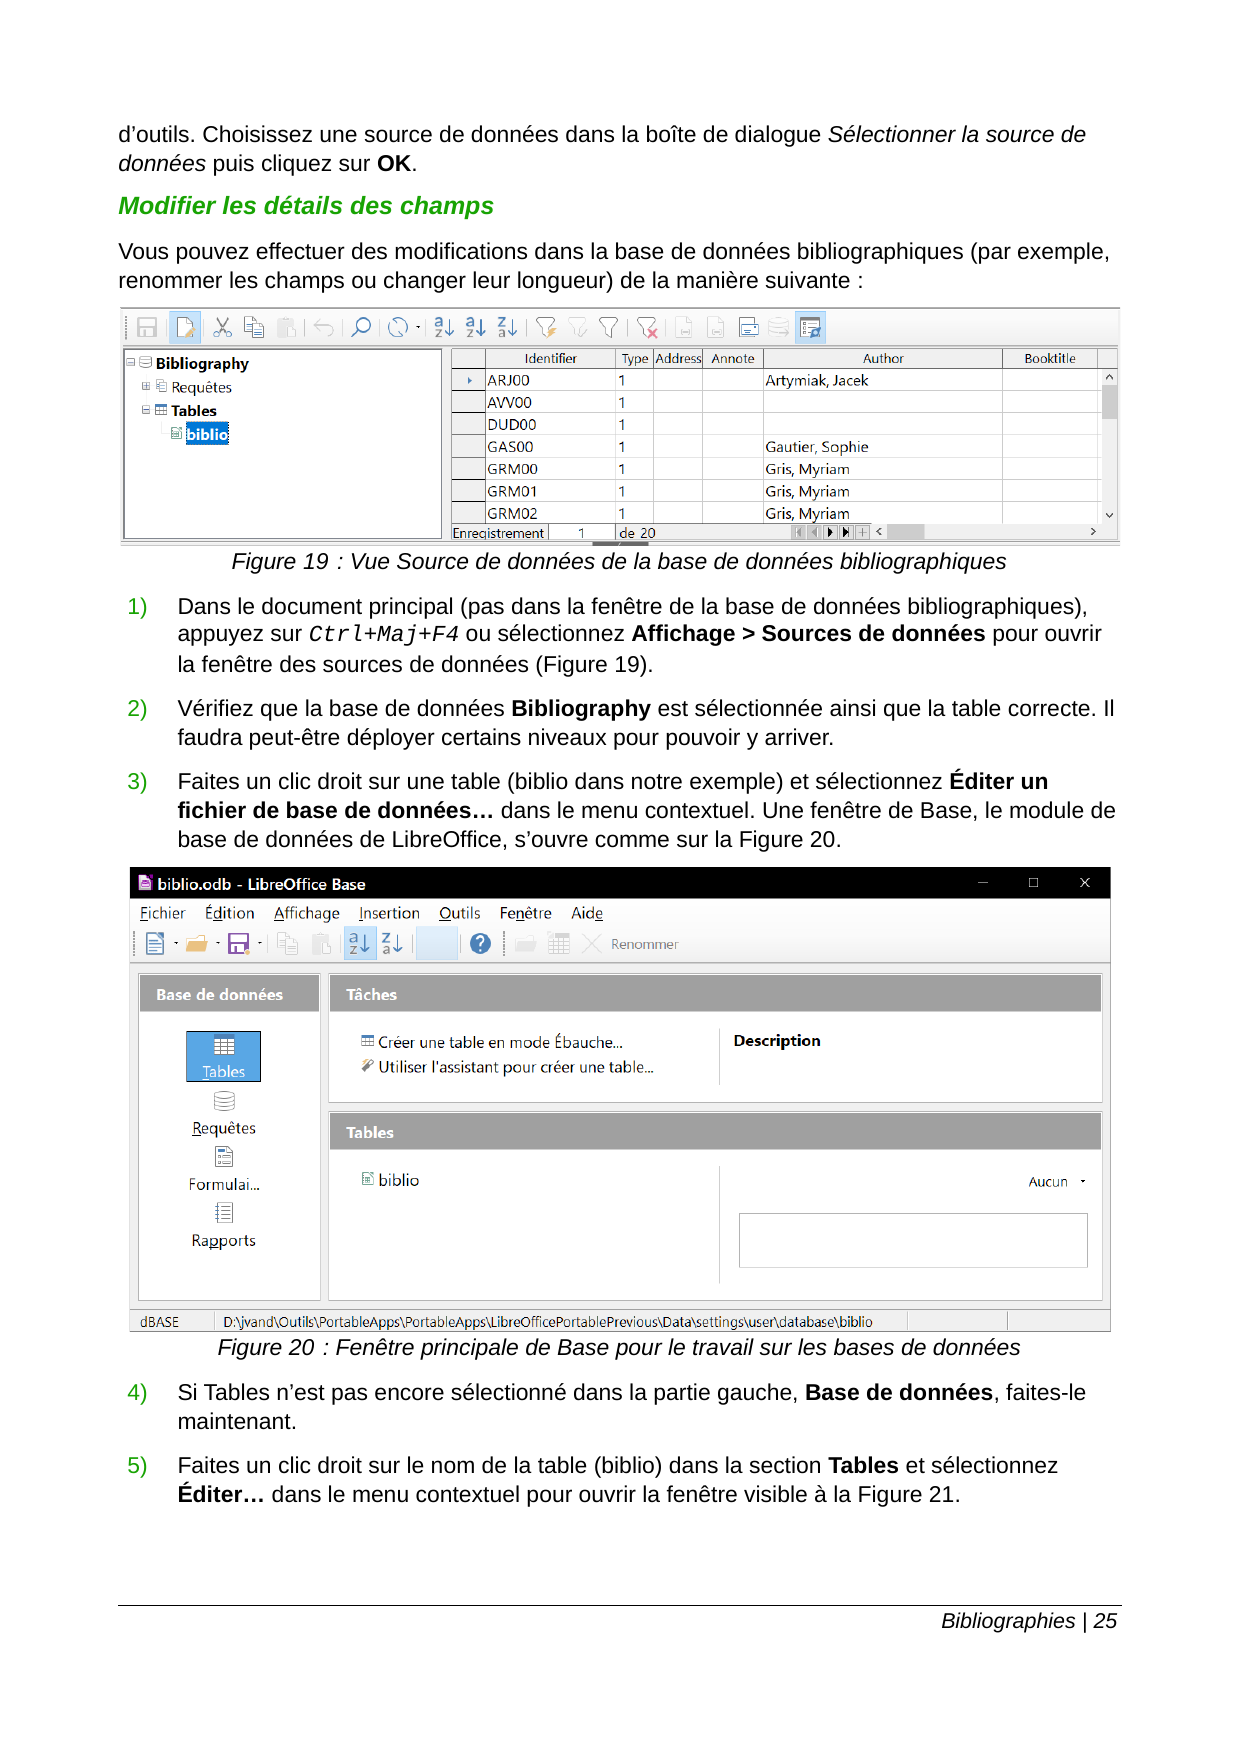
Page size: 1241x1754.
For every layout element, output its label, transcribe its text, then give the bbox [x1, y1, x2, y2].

subtitle Modifier les détails des champs [118, 191, 1122, 220]
list Faites un clic droit sur le nom de la table (biblio) dans la section Tables et sélectionnez Éditer… dans le menu contextuel pour ouvrir la fenêtre visible à la Figure 21. [148, 1449, 1122, 1507]
text Figure 20 : Fenêtre principale de Base pour le travail sur les bases de données [118, 1332, 1122, 1361]
text d’outils. Choisissez une source de données dans la boîte de dialogue Sélectionner la source de données puis cliquez sur OK. [118, 118, 1122, 176]
text Figure 19 : Vue Source de données de la base de données bibliographiques [118, 546, 1122, 575]
picture [129, 867, 1111, 1332]
text Vous pouvez effectuer des modifications dans la base de données bibliographiques (par exemple, renommer les champs ou changer leur longueur) de la manière suivante : [118, 235, 1122, 293]
list Faites un clic droit sur une table (biblio dans notre exemple) et sélectionnez Éditer un fichier de base de données… dans le menu contextuel. Une fenêtre de Base, le module de base de données de LibreOffice, s’ouvre comme sur la Figure 20. [148, 765, 1122, 852]
list Si Tables n’est pas encore sélectionné dans la partie gauche, Base de données, faites-le maintenant. [148, 1376, 1122, 1434]
list Vérifiez que la base de données Bibliography est sélectionnée ainsi que la table correcte. Il faudra peut-être déployer certains niveaux pour pouvoir y arriver. [148, 692, 1122, 750]
picture [120, 307, 1121, 546]
list Dans le document principal (pas dans la fenêtre de la base de données bibliographiques), appuyez sur Ctrl+Maj+F4 ou sélectionnez Affichage > Sources de données pour ouvrir la fenêtre des sources de données (Figure 19). [148, 590, 1122, 677]
